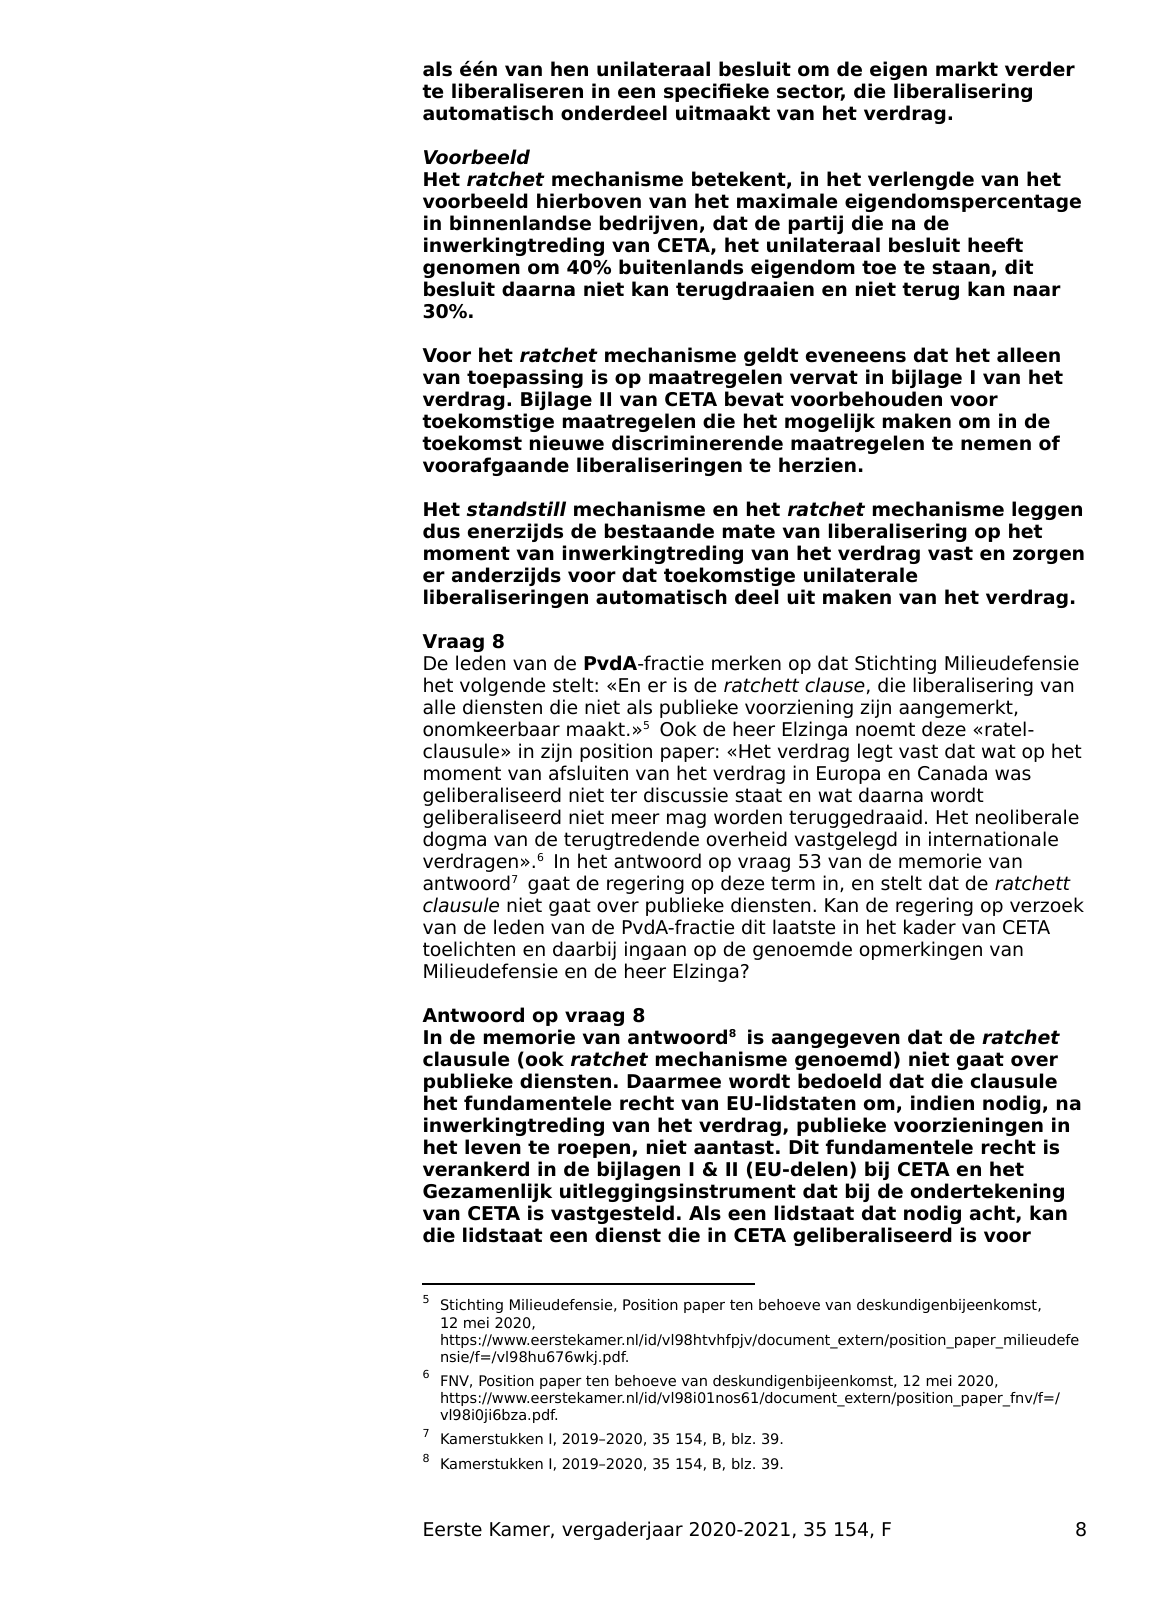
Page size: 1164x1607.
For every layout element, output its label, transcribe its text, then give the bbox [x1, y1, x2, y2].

text Vraag 8 [422, 631, 1087, 653]
text Het standstill mechanisme en het ratchet mechanisme leggen dus enerzijds de bestaande mate van liberalisering op het moment van inwerkingtreding van het verdrag vast en zorgen er anderzijds voor dat toekomstige unilaterale liberaliseringen automatisch deel uit maken van het verdrag. [422, 499, 1087, 609]
text Het ratchet mechanisme betekent, in het verlengde van het voorbeeld hierboven van het maximale eigendomspercentage in binnenlandse bedrijven, dat de partij die na de inwerkingtreding van CETA, het unilateraal besluit heeft genomen om 40% buitenlands eigendom toe te staan, dit besluit daarna niet kan terugdraaien en niet terug kan naar 30%. [422, 169, 1087, 323]
text Stichting Milieudefensie, Position paper ten behoeve van deskundigenbijeenkomst, 12 mei 2020, https://www.eerstekamer.nl/id/vl98htvhfpjv/document_extern/position_paper_milieudefensie/f=/vl98hu676wkj.pdf. [422, 1293, 1087, 1366]
text Antwoord op vraag 8 [422, 1005, 1087, 1027]
text Kamerstukken I, 2019–2020, 35 154, B, blz. 39. [422, 1452, 1087, 1474]
text als één van hen unilateraal besluit om de eigen markt verder te liberaliseren in een specifieke sector, die liberalisering automatisch onderdeel uitmaakt van het verdrag. [422, 59, 1087, 125]
text Voor het ratchet mechanisme geldt eveneens dat het alleen van toepassing is op maatregelen vervat in bijlage I van het verdrag. Bijlage II van CETA bevat voorbehouden voor toekomstige maatregelen die het mogelijk maken om in de toekomst nieuwe discriminerende maatregelen te nemen of voorafgaande liberaliseringen te herzien. [422, 345, 1087, 477]
text Voorbeeld [422, 147, 1087, 169]
text Kamerstukken I, 2019–2020, 35 154, B, blz. 39. [422, 1427, 1087, 1449]
text FNV, Position paper ten behoeve van deskundigenbijeenkomst, 12 mei 2020, https://www.eerstekamer.nl/id/vl98i01nos61/document_extern/position_paper_fnv/f=/vl98i0ji6bza.pdf. [422, 1368, 1087, 1424]
text In de memorie van antwoord is aangegeven dat de ratchet clausule (ook ratchet mechanisme genoemd) niet gaat over publieke diensten. Daarmee wordt bedoeld dat die clausule het fundamentele recht van EU-lidstaten om, indien nodig, na inwerkingtreding van het verdrag, publieke voorzieningen in het leven te roepen, niet aantast. Dit fundamentele recht is verankerd in de bijlagen I & II (EU-delen) bij CETA en het Gezamenlijk uitleggingsinstrument dat bij de ondertekening van CETA is vastgesteld. Als een lidstaat dat nodig acht, kan die lidstaat een dienst die in CETA geliberaliseerd is voor [422, 1027, 1087, 1247]
text De leden van de PvdA-fractie merken op dat Stichting Milieudefensie het volgende stelt: «En er is de ratchett clause, die liberalisering van alle diensten die niet als publieke voorziening zijn aangemerkt, onomkeerbaar maakt.» Ook de heer Elzinga noemt deze «ratel-clausule» in zijn position paper: «Het verdrag legt vast dat wat op het moment van afsluiten van het verdrag in Europa en Canada was geliberaliseerd niet ter discussie staat en wat daarna wordt geliberaliseerd niet meer mag worden teruggedraaid. Het neoliberale dogma van de terugtredende overheid vastgelegd in internationale verdragen». In het antwoord op vraag 53 van de memorie van antwoord gaat de regering op deze term in, en stelt dat de ratchett clausule niet gaat over publieke diensten. Kan de regering op verzoek van de leden van de PvdA-fractie dit laatste in het kader van CETA toelichten en daarbij ingaan op de genoemde opmerkingen van Milieudefensie en de heer Elzinga? [422, 653, 1087, 983]
